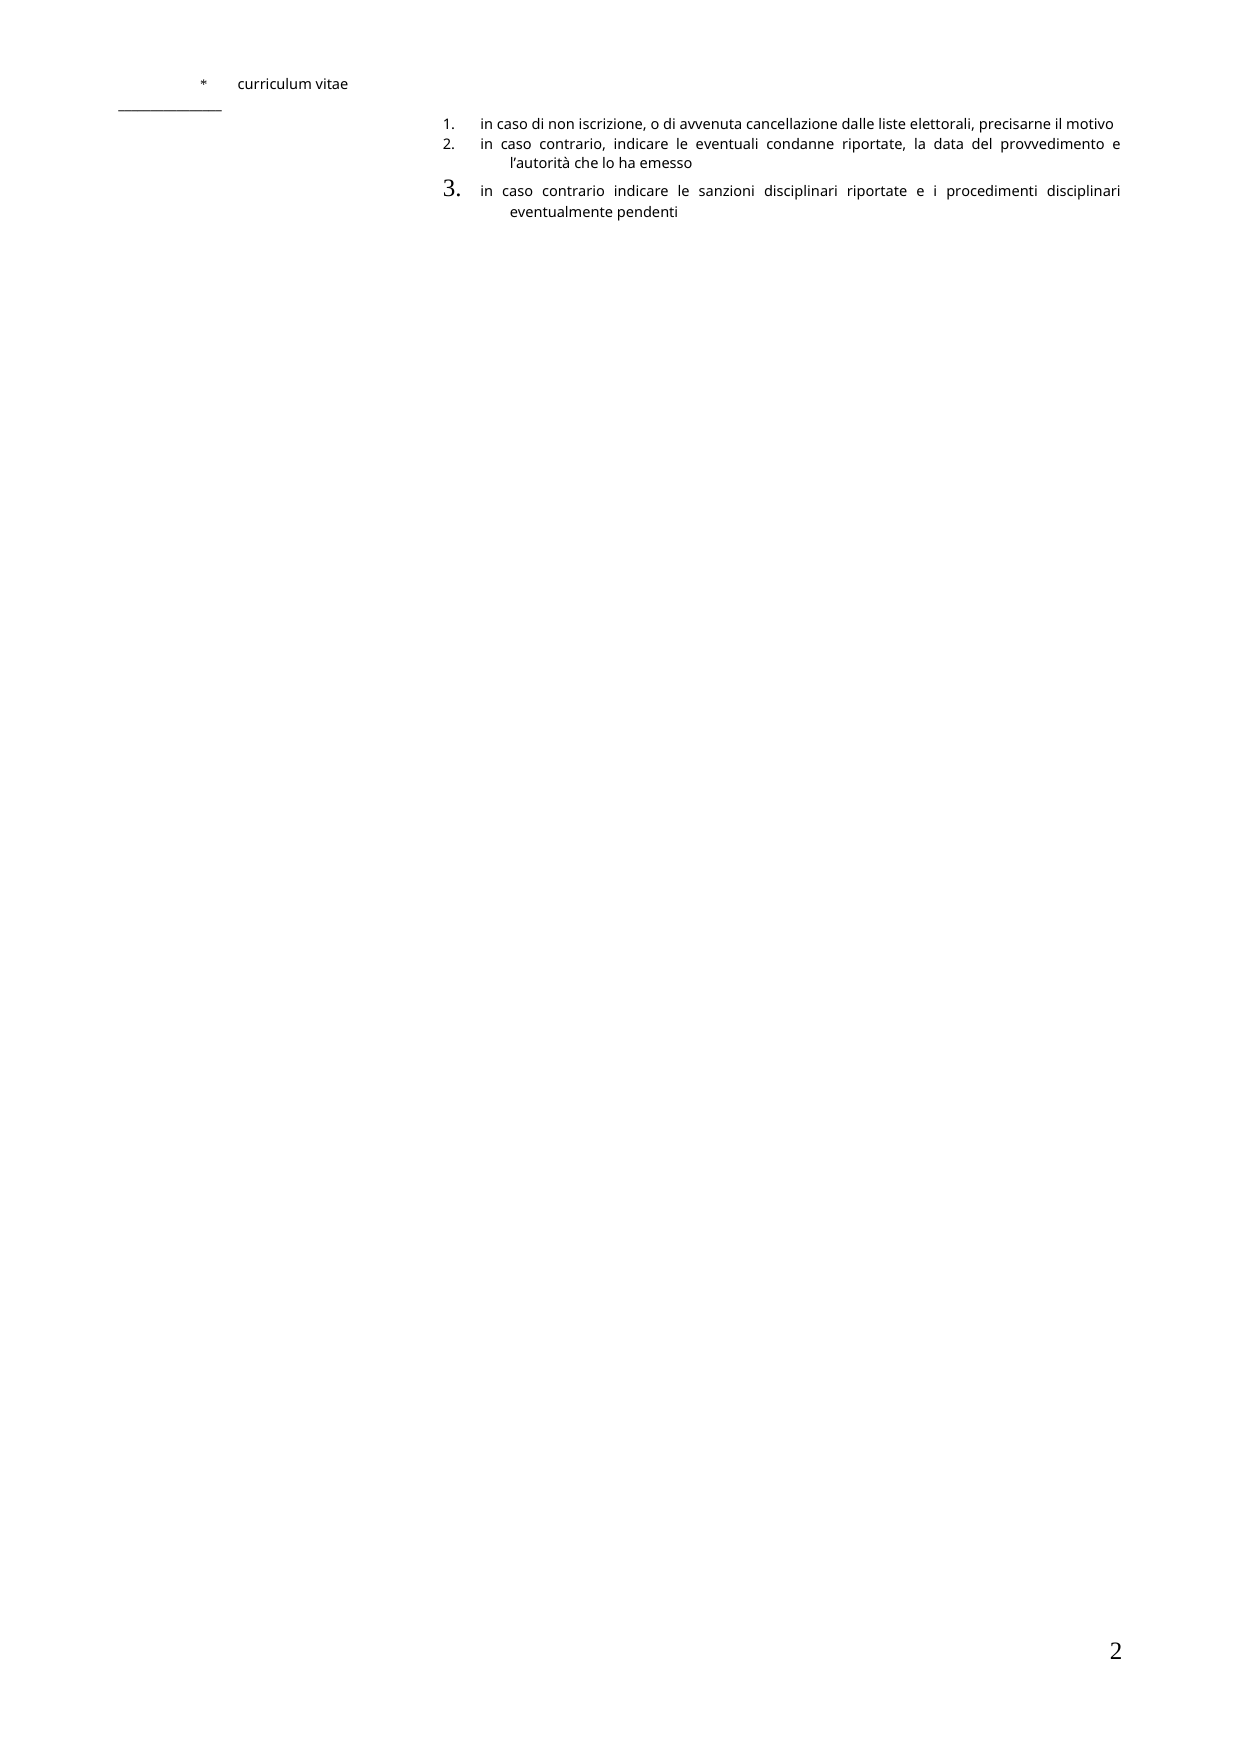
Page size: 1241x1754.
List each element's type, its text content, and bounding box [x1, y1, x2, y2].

list in caso contrario, indicare le eventuali condanne riportate, la data del provvedimento e l’autorità che lo ha emesso [443, 133, 1122, 173]
list curriculum vitae [200, 74, 1122, 94]
list in caso di non iscrizione, o di avvenuta cancellazione dalle liste elettorali, precisarne il motivo [443, 113, 1122, 133]
text ________________ [118, 94, 1122, 113]
list in caso contrario indicare le sanzioni disciplinari riportate e i procedimenti disciplinari eventualmente pendenti [443, 173, 1122, 222]
